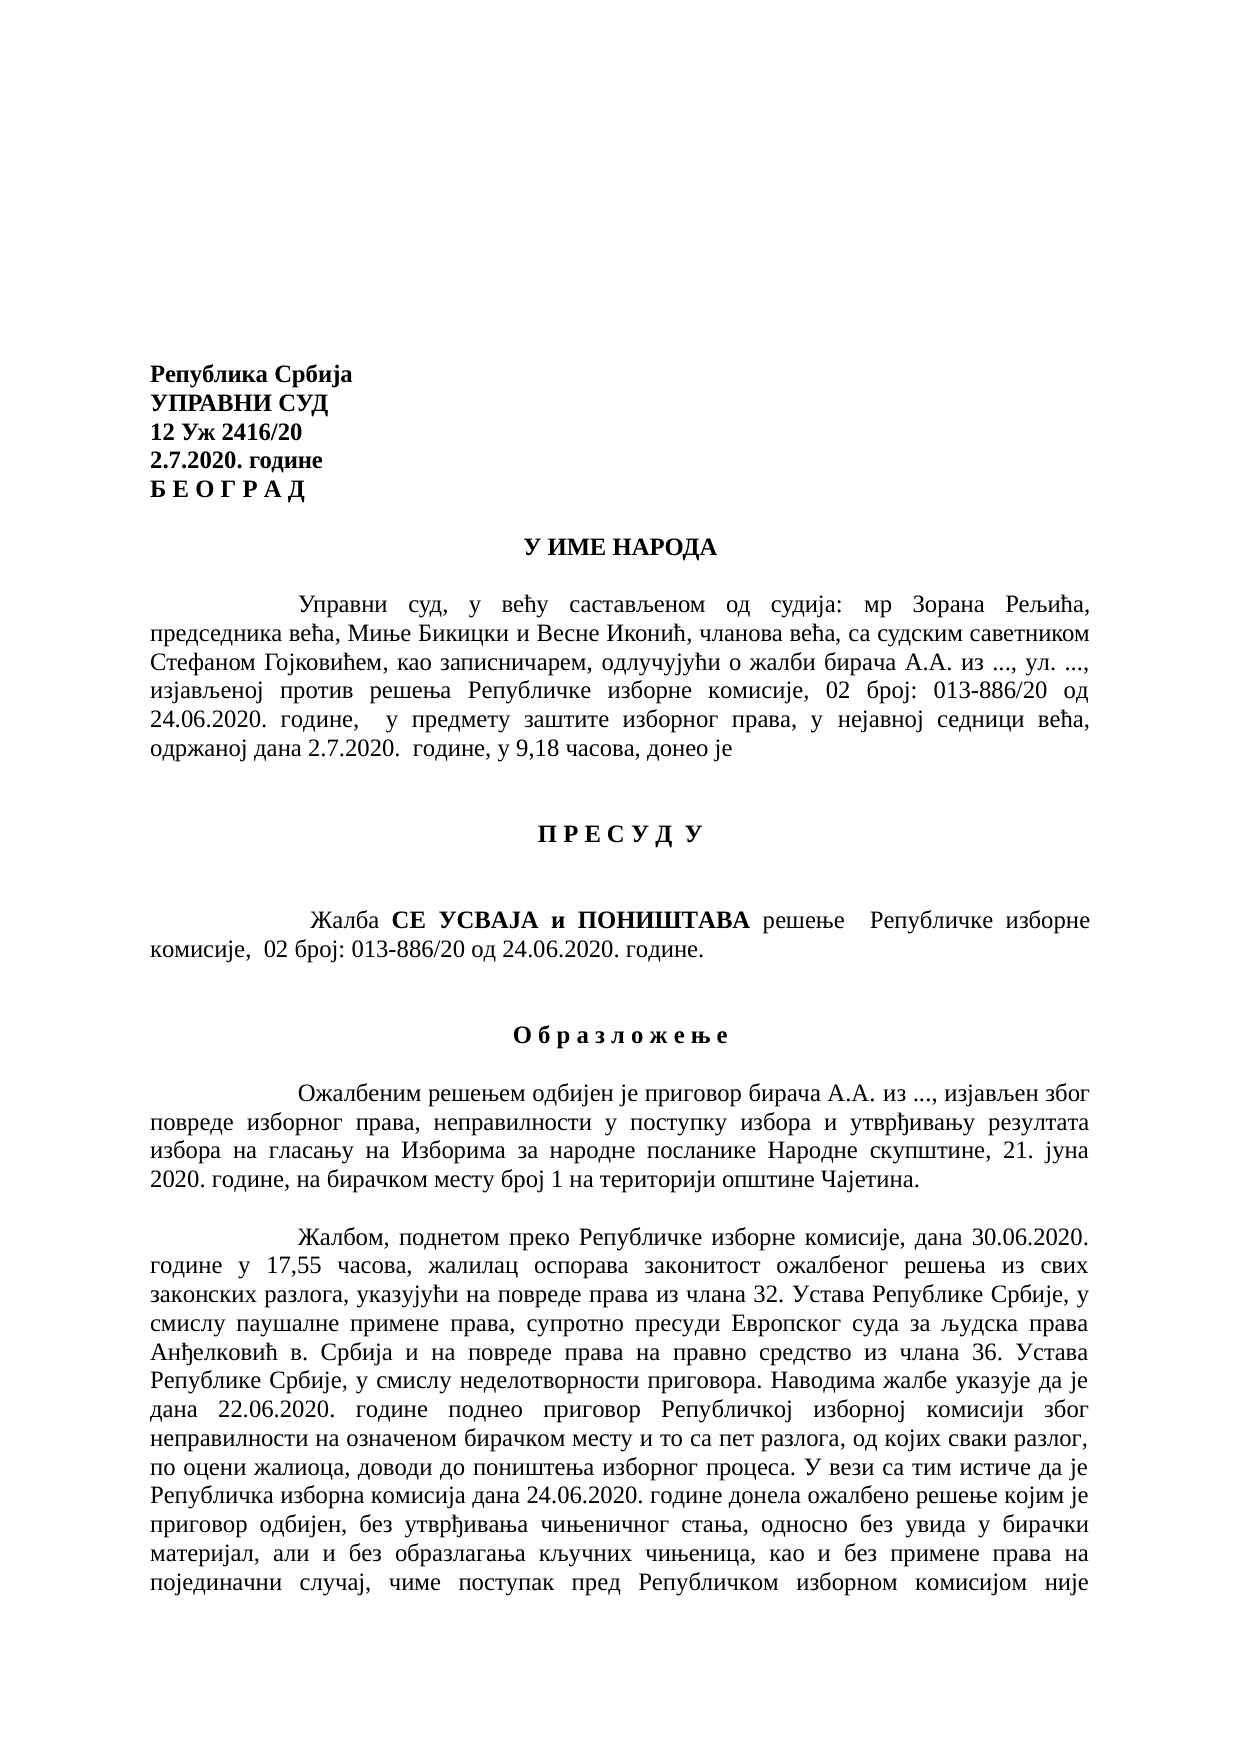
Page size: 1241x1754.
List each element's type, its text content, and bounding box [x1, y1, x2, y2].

text Ожалбеним решењем одбијен је приговор бирача A.A. из ..., изјављен због повреде изборног права, неправилности у поступку избора и утврђивању резултата избора на гласању на Изборима за народне посланике Народне скупштине, 21. јуна 2020. године, на бирачком месту број 1 на територији општине Чајетина. [150, 1078, 1090, 1193]
text Б Е О Г Р А Д [150, 474, 1090, 503]
text О б р а з л о ж е њ е [150, 1020, 1090, 1049]
text Жалбом, поднетом преко Републичке изборне комисије, дана 30.06.2020. године у 17,55 часова, жалилац оспорава законитост ожалбеног решења из свих законских разлога, указујући на повреде права из члана 32. Устава Републике Србије, у смислу паушалне примене права, супротно пресуди Европског суда за људска права Анђелковић в. Србија и на повреде права на правно средство из члана 36. Устава Републике Србије, у смислу неделотворности приговора. Наводима жалбе указује да је дана 22.06.2020. године поднео приговор Републичкоj изборној комисији због неправилности на означеном бирачком месту и то са пет разлога, од којих сваки разлог, по оцени жалиоца, доводи до поништења изборног процеса. У вези са тим истиче да је Републичка изборна комисија дана 24.06.2020. године донела ожалбено решење којим је приговор одбијен, без утврђивања чињеничног стања, односно без увида у бирачки материјал, али и без образлагања кључних чињеница, као и без примене права на појединачни случај, чиме поступак пред Републичком изборном комисијом није [150, 1222, 1090, 1595]
text УПРАВНИ СУД [150, 388, 1090, 417]
text Управни суд, у већу састављеном од судија: мр Зорана Рељића, председника већа, Миње Бикицки и Весне Иконић, чланова већа, са судским саветником Стефаном Гојковићем, као записничарем, одлучујући о жалби бирача A.A. из ..., ул. ..., изјављеној против решења Републичке изборне комисије, 02 број: 013-886/20 од 24.06.2020. године, у предмету заштите изборног права, у нејавној седници већа, одржаној дана 2.7.2020. године, у 9,18 часова, донео је [150, 589, 1090, 762]
text 2.7.2020. године [150, 445, 1090, 474]
text Жалба СЕ УСВАЈА и ПОНИШТАВА решење Републичке изборне комисије, 02 број: 013-886/20 од 24.06.2020. године. [150, 905, 1090, 963]
text У ИМЕ НАРОДА [150, 532, 1090, 560]
text П Р Е С У Д У [150, 819, 1090, 848]
text 12 Уж 2416/20 [150, 417, 1090, 445]
text Република Србија [150, 148, 1090, 388]
